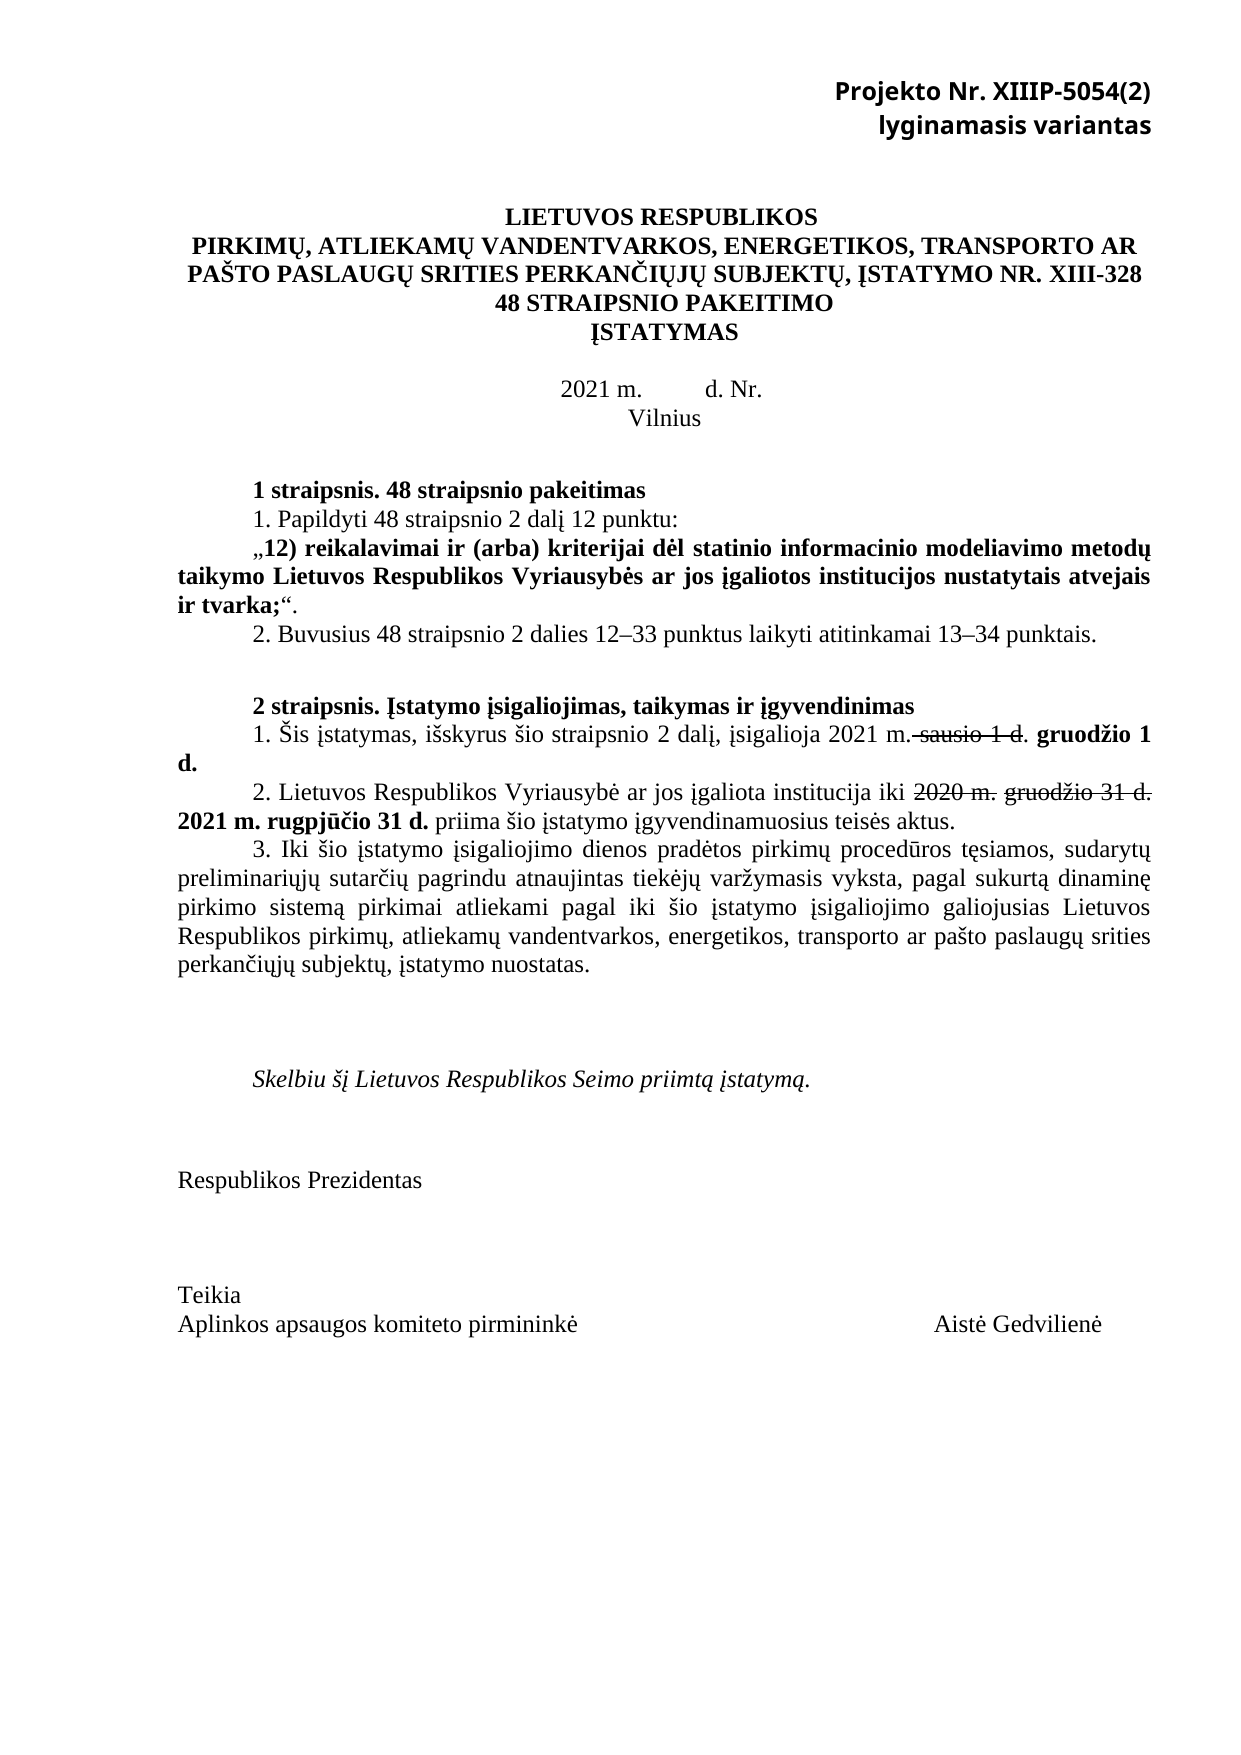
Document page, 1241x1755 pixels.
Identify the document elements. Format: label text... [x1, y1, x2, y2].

text 2 straipsnis. Įstatymo įsigaliojimas, taikymas ir įgyvendinimas [177, 691, 1152, 719]
text 3. Iki šio įstatymo įsigaliojimo dienos pradėtos pirkimų procedūros tęsiamos, sudarytų preliminariųjų sutarčių pagrindu atnaujintas tiekėjų varžymasis vyksta, pagal sukurtą dinaminę pirkimo sistemą pirkimai atliekami pagal iki šio įstatymo įsigaliojimo galiojusias Lietuvos Respublikos pirkimų, atliekamų vandentvarkos, energetikos, transporto ar pašto paslaugų srities perkančiųjų subjektų, įstatymo nuostatas. [177, 834, 1152, 978]
text Skelbiu šį Lietuvos Respublikos Seimo priimtą įstatymą. [177, 1064, 1152, 1093]
text Respublikos Prezidentas [177, 1165, 1152, 1194]
text 2. Lietuvos Respublikos Vyriausybė ar jos įgaliota institucija iki 2020 m. gruodžio 31 d. 2021 m. rugpjūčio 31 d. priima šio įstatymo įgyvendinamuosius teisės aktus. [177, 777, 1152, 834]
text „12) reikalavimai ir (arba) kriterijai dėl statinio informacinio modeliavimo metodų taikymo Lietuvos Respublikos Vyriausybės ar jos įgaliotos institucijos nustatytais atvejais ir tvarka;“. [177, 533, 1152, 619]
text Teikia [177, 1280, 1152, 1309]
text 1. Šis įstatymas, išskyrus šio straipsnio 2 dalį, įsigalioja 2021 m. sausio 1 d. gruodžio 1 d. [177, 719, 1152, 777]
text Vilnius [177, 403, 1152, 432]
text 1. Papildyti 48 straipsnio 2 dalį 12 punktu: [177, 504, 1152, 533]
text Aplinkos apsaugos komiteto pirmininkė Aistė Gedvilienė [177, 1309, 1152, 1338]
text 1 straipsnis. 48 straipsnio pakeitimas [177, 475, 1152, 504]
text LIETUVOS RESPUBLIKOS [177, 202, 1152, 231]
text ĮSTATYMAS [177, 317, 1152, 346]
text 2. Buvusius 48 straipsnio 2 dalies 12–33 punktus laikyti atitinkamai 13–34 punktais. [177, 619, 1152, 648]
text 2021 m. d. Nr. [177, 374, 1152, 403]
text pirkimų, atliekamų vandentvarkos, energetikos, transporto ar pašto paslaugų srities perkančiųjų subjektų, įstatymo NR. XIII-328 48 STRAIPSNIo PAKEITIMO [177, 231, 1152, 317]
